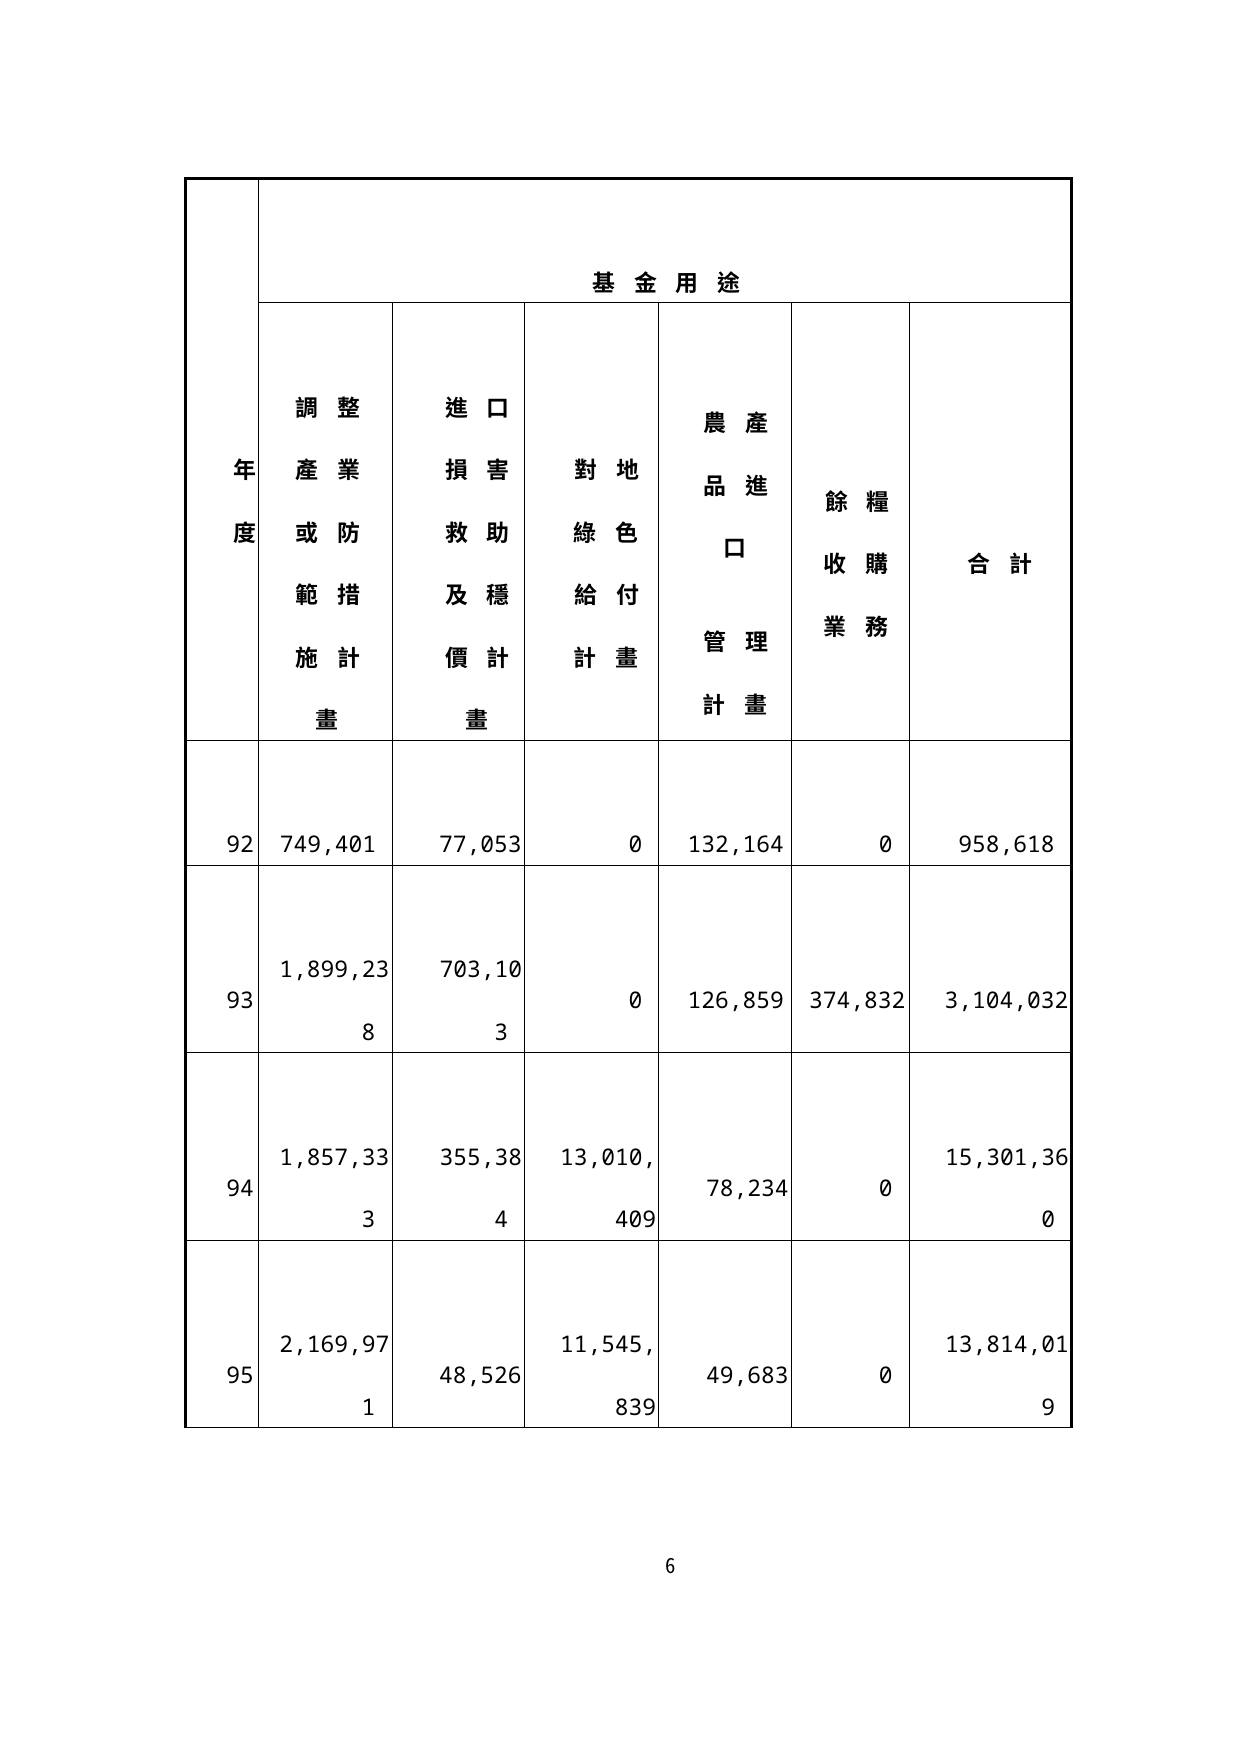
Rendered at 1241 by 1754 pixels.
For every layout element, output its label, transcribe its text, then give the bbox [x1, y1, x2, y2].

table_cell 77,053 [393, 741, 524, 865]
table_cell 農產品進口 管理計畫 [659, 303, 791, 740]
table_cell 95 [187, 1241, 258, 1427]
table_cell 13,814,019 [910, 1241, 1070, 1427]
table_cell 92 [187, 741, 258, 865]
table_cell 94 [187, 1053, 258, 1240]
table_cell 11,545,839 [525, 1241, 658, 1427]
table_cell 合計 [910, 303, 1070, 740]
table_cell 0 [792, 1053, 909, 1240]
table_cell 3,104,032 [910, 866, 1070, 1052]
table_cell 0 [792, 741, 909, 865]
table_cell 0 [525, 866, 658, 1052]
table_cell 對地綠色 給付計畫 [525, 303, 658, 740]
table_cell 958,618 [910, 741, 1070, 865]
table_cell 13,010,409 [525, 1053, 658, 1240]
table_header 年度 [187, 180, 258, 740]
table_cell 49,683 [659, 1241, 791, 1427]
table_cell 126,859 [659, 866, 791, 1052]
table_cell 進口損害救助及穩價計畫 [393, 303, 524, 740]
table_cell 48,526 [393, 1241, 524, 1427]
table_cell 0 [792, 1241, 909, 1427]
table_header 基金用途 [259, 180, 1070, 302]
table_cell 1,857,333 [259, 1053, 392, 1240]
table_cell 餘糧收購 業務 [792, 303, 909, 740]
table_cell 749,401 [259, 741, 392, 865]
table_cell 78,234 [659, 1053, 791, 1240]
table_cell 374,832 [792, 866, 909, 1052]
table_cell 355,384 [393, 1053, 524, 1240]
table_cell 0 [525, 741, 658, 865]
table_cell 93 [187, 866, 258, 1052]
table_cell 15,301,360 [910, 1053, 1070, 1240]
table_cell 703,103 [393, 866, 524, 1052]
table_cell 調整產業或防範措施計畫 [259, 303, 392, 740]
table_cell 1,899,238 [259, 866, 392, 1052]
table_cell 2,169,971 [259, 1241, 392, 1427]
table_cell 132,164 [659, 741, 791, 865]
